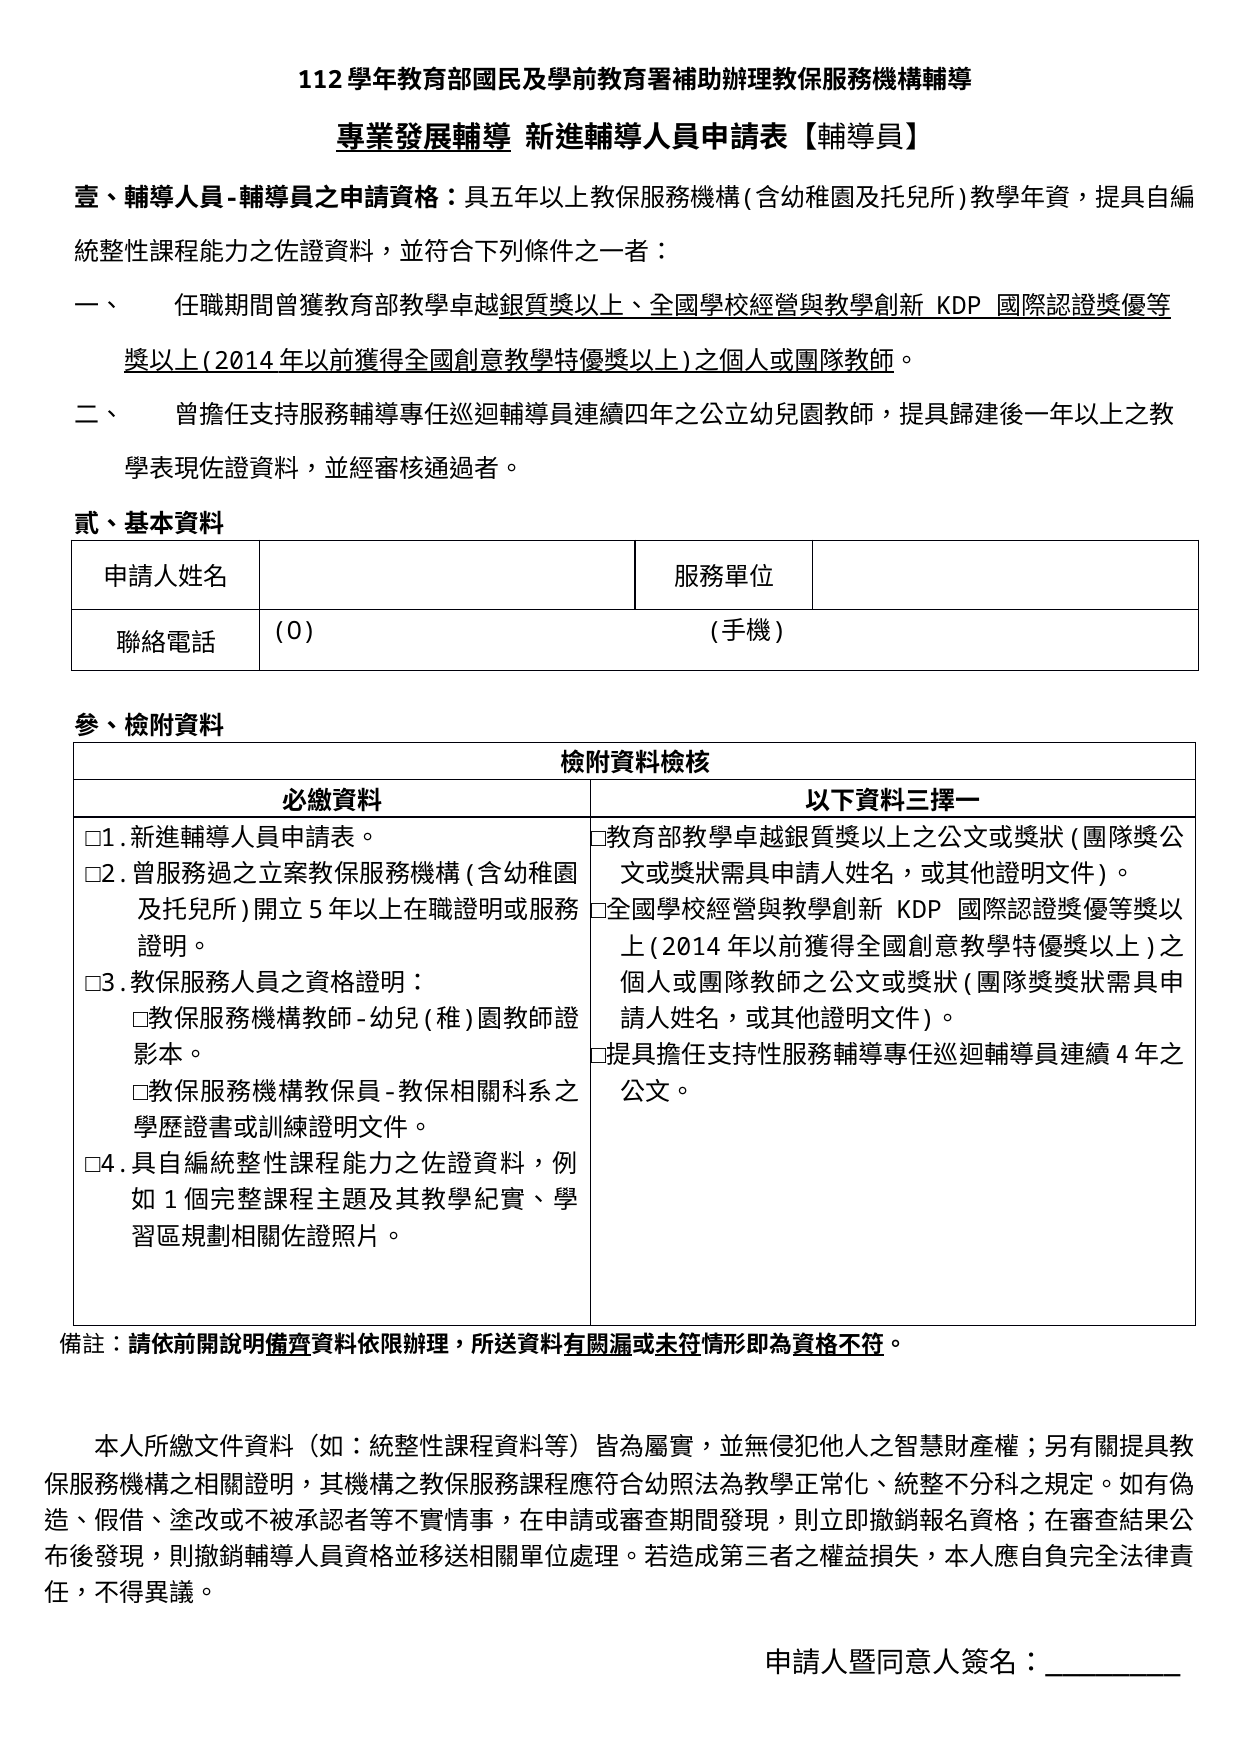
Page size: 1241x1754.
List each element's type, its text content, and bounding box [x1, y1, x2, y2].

table_header 服務單位 [636, 541, 812, 609]
text 112學年教育部國民及學前教育署補助辦理教保服務機構輔導 [74, 59, 1196, 95]
text 本人所繳文件資料（如：統整性課程資料等）皆為屬實，並無侵犯他人之智慧財產權；另有關提具教保服務機構之相關證明，其機構之教保服務課程應符合幼照法為教學正常化、統整不分科之規定。如有偽造、假借、塗改或不被承認者等不實情事，在申請或審查期間發現，則立即撤銷報名資格；在審查結果公布後發現，則撤銷輔導人員資格並移送相關單位處理。若造成第三者之權益損失，本人應自負完全法律責任，不得異議。 [44, 1424, 1196, 1609]
list 曾擔任支持服務輔導專任巡迴輔導員連續四年之公立幼兒園教師，提具歸建後一年以上之教學表現佐證資料，並經審核通過者。 [74, 394, 1196, 485]
table_cell 以下資料三擇一 [591, 780, 1195, 816]
text 貳、基本資料 [74, 503, 1196, 539]
text 備註：請依前開說明備齊資料依限辦理，所送資料有闕漏或未符情形即為資格不符。 [59, 1326, 1196, 1359]
text 申請人暨同意人簽名：________ [74, 1640, 1196, 1681]
table_cell □1.新進輔導人員申請表。 □2.曾服務過之立案教保服務機構(含幼稚園及托兒所)開立5年以上在職證明或服務證明。 □3.教保服務人員之資格證明： □教保服務機構教師-幼兒(稚)園教師證影本。 □教保服務機構教保員-教保相關科系之學歷證書或訓練證明文件。 □4.具自編統整性課程能力之佐證資料，例如1個完整課程主題及其教學紀實、學習區規劃相關佐證照片。 [74, 818, 590, 1325]
table_header [260, 541, 634, 609]
text 壹、輔導人員-輔導員之申請資格：具五年以上教保服務機構(含幼稚園及托兒所)教學年資，提具自編統整性課程能力之佐證資料，並符合下列條件之一者： [74, 177, 1196, 268]
table_header [813, 541, 1198, 609]
table_header 申請人姓名 [72, 541, 259, 609]
table_cell □教育部教學卓越銀質獎以上之公文或獎狀(團隊獎公文或獎狀需具申請人姓名，或其他證明文件)。 □全國學校經營與教學創新 KDP 國際認證獎優等獎以上(2014年以前獲得全國創意教學特優獎以上)之個人或團隊教師之公文或獎狀(團隊獎獎狀需具申請人姓名，或其他證明文件)。 □提具擔任支持性服務輔導專任巡迴輔導員連續4年之公文。 [591, 818, 1195, 1325]
table_cell (O) (手機) [260, 610, 1198, 670]
list 任職期間曾獲教育部教學卓越銀質獎以上、全國學校經營與教學創新 KDP 國際認證獎優等獎以上(2014年以前獲得全國創意教學特優獎以上)之個人或團隊教師。 [74, 286, 1196, 376]
text 參、檢附資料 [74, 706, 1196, 742]
table_cell 必繳資料 [74, 780, 590, 816]
text 專業發展輔導 新進輔導人員申請表【輔導員】 [74, 113, 1196, 156]
table_cell 聯絡電話 [72, 610, 259, 670]
table_header 檢附資料檢核 [74, 743, 1195, 779]
